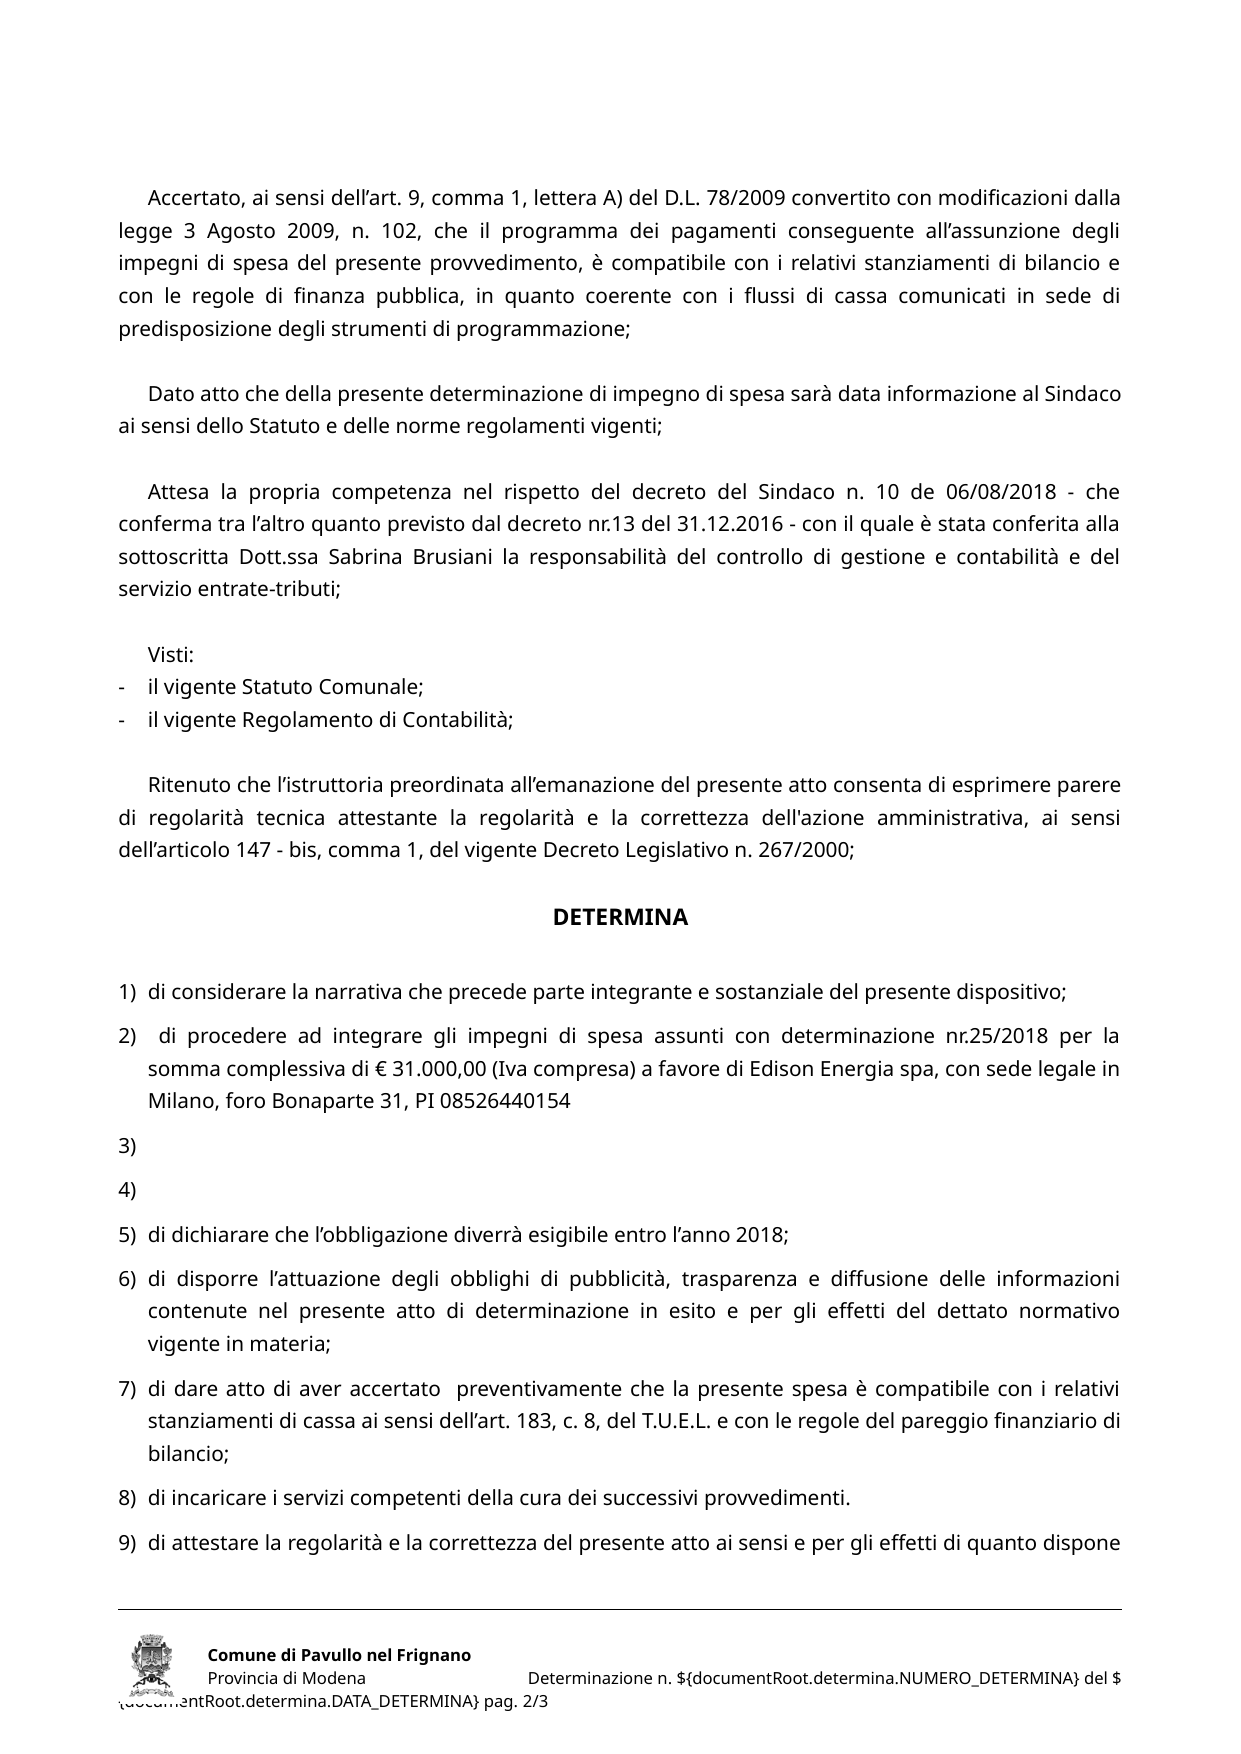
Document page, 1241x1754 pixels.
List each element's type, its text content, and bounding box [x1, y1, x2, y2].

picture [120, 1631, 183, 1704]
text Ritenuto che l’istruttoria preordinata all’emanazione del presente atto consenta di esprimere parere di regolarità tecnica attestante la regolarità e la correttezza dell'azione amministrativa, ai sensi dell’articolo 147 - bis, comma 1, del vigente Decreto Legislativo n. 267/2000; [118, 770, 1122, 864]
text Accertato, ai sensi dell’art. 9, comma 1, lettera A) del D.L. 78/2009 convertito con modificazioni dalla legge 3 Agosto 2009, n. 102, che il programma dei pagamenti conseguente all’assunzione degli impegni di spesa del presente provvedimento, è compatibile con i relativi stanziamenti di bilancio e con le regole di finanza pubblica, in quanto coerente con i flussi di cassa comunicati in sede di predisposizione degli strumenti di programmazione; [118, 183, 1122, 342]
list di dichiarare che l’obbligazione diverrà esigibile entro l’anno 2018; [118, 1220, 1122, 1248]
list di disporre l’attuazione degli obblighi di pubblicità, trasparenza e diffusione delle informazioni contenute nel presente atto di determinazione in esito e per gli effetti del dettato normativo vigente in materia; [118, 1264, 1122, 1358]
list il vigente Regolamento di Contabilità; [118, 705, 1122, 733]
list di incaricare i servizi competenti della cura dei successivi provvedimenti. [118, 1483, 1122, 1512]
text Dato atto che della presente determinazione di impegno di spesa sarà data informazione al Sindaco ai sensi dello Statuto e delle norme regolamenti vigenti; [118, 379, 1122, 440]
list di dare atto di aver accertato preventivamente che la presente spesa è compatibile con i relativi stanziamenti di cassa ai sensi dell’art. 183, c. 8, del T.U.E.L. e con le regole del pareggio finanziario di bilancio; [118, 1374, 1122, 1467]
text Attesa la propria competenza nel rispetto del decreto del Sindaco n. 10 de 06/08/2018 - che conferma tra l’altro quanto previsto dal decreto nr.13 del 31.12.2016 - con il quale è stata conferita alla sottoscritta Dott.ssa Sabrina Brusiani la responsabilità del controllo di gestione e contabilità e del servizio entrate-tributi; [118, 477, 1122, 603]
text Visti: [118, 640, 1122, 668]
list di procedere ad integrare gli impegni di spesa assunti con determinazione nr.25/2018 per la somma complessiva di € 31.000,00 (Iva compresa) a favore di Edison Energia spa, con sede legale in Milano, foro Bonaparte 31, PI 08526440154 [118, 1021, 1122, 1115]
list di considerare la narrativa che precede parte integrante e sostanziale del presente dispositivo; [118, 977, 1122, 1005]
list il vigente Statuto Comunale; [118, 672, 1122, 701]
list di attestare la regolarità e la correttezza del presente atto ai sensi e per gli effetti di quanto dispone [118, 1528, 1122, 1556]
text DETERMINA [118, 901, 1122, 932]
